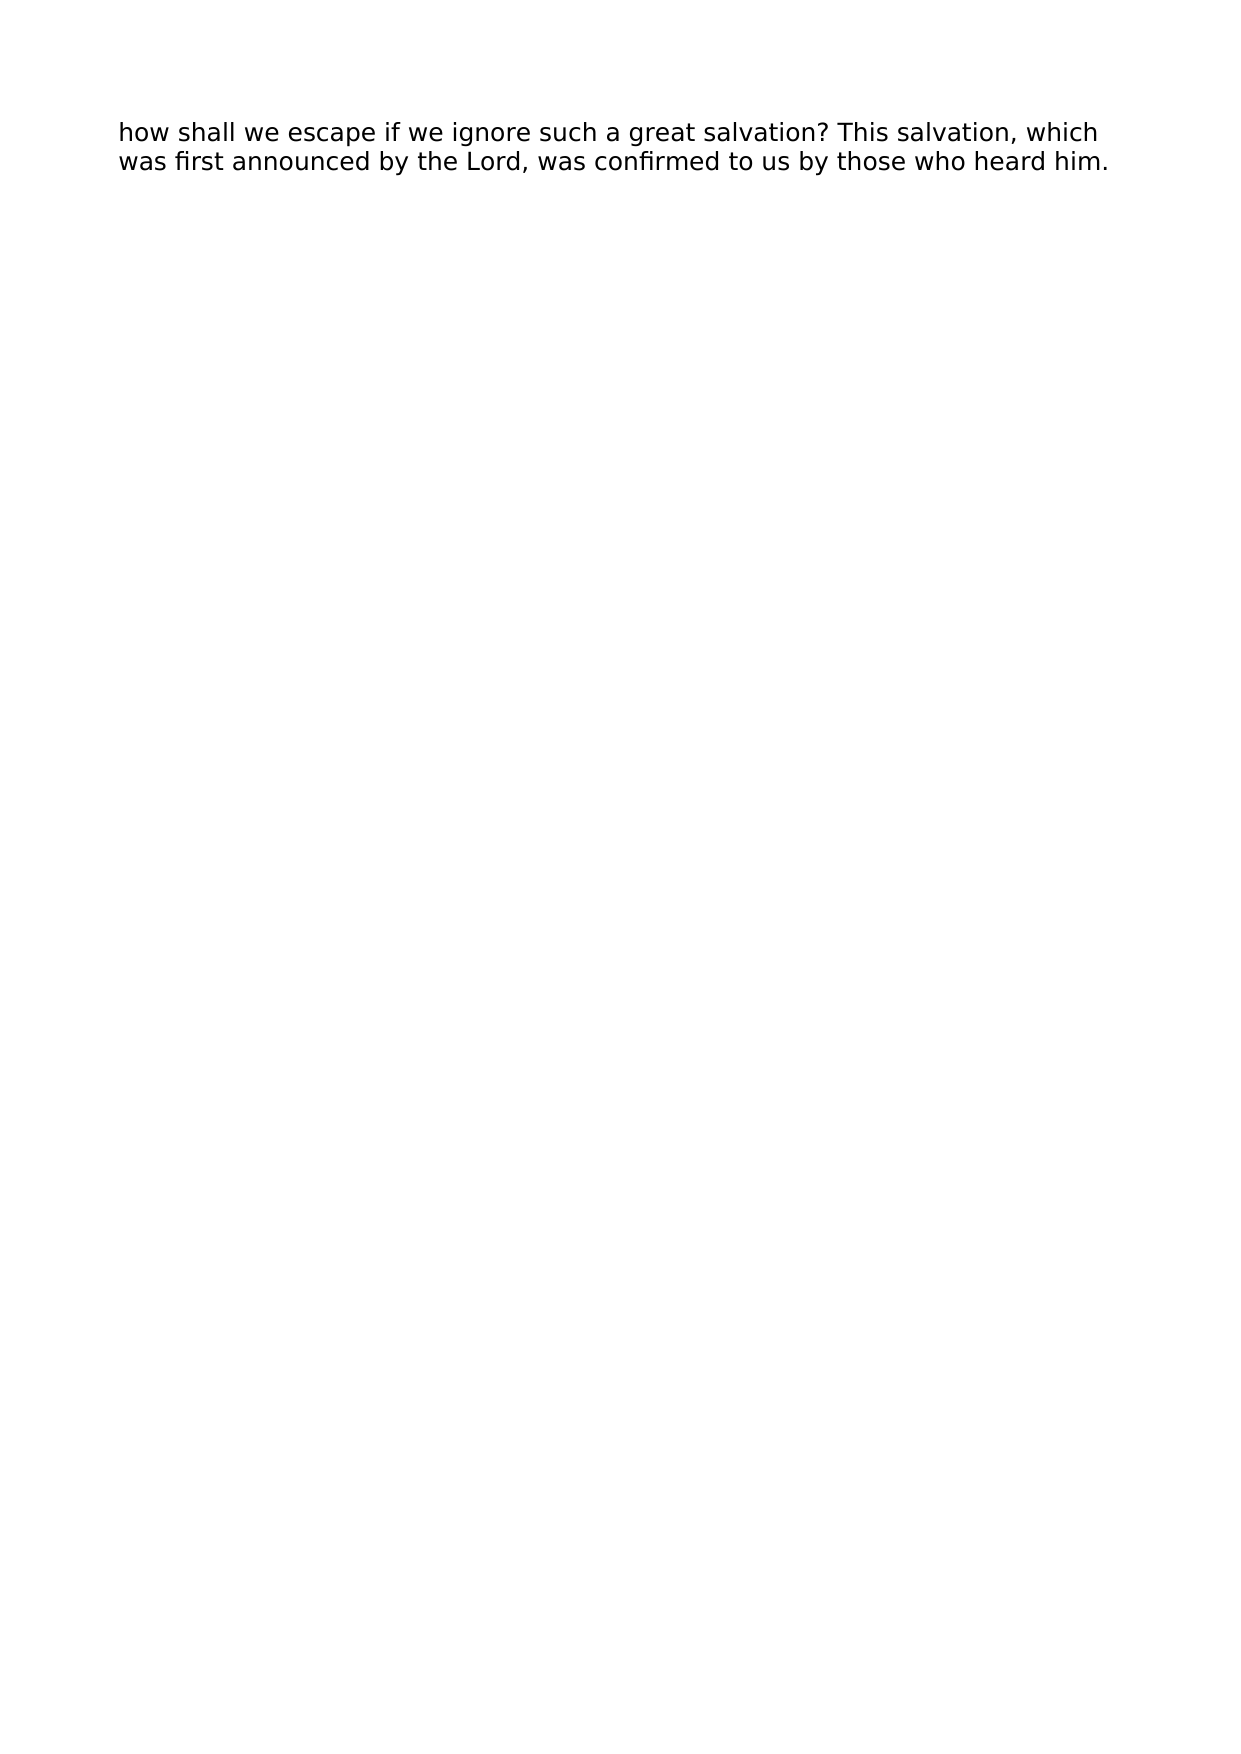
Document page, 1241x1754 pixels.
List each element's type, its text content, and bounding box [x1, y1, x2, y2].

text how shall we escape if we ignore such a great salvation? This salvation, which was first announced by the Lord, was confirmed to us by those who heard him. [118, 118, 1122, 176]
